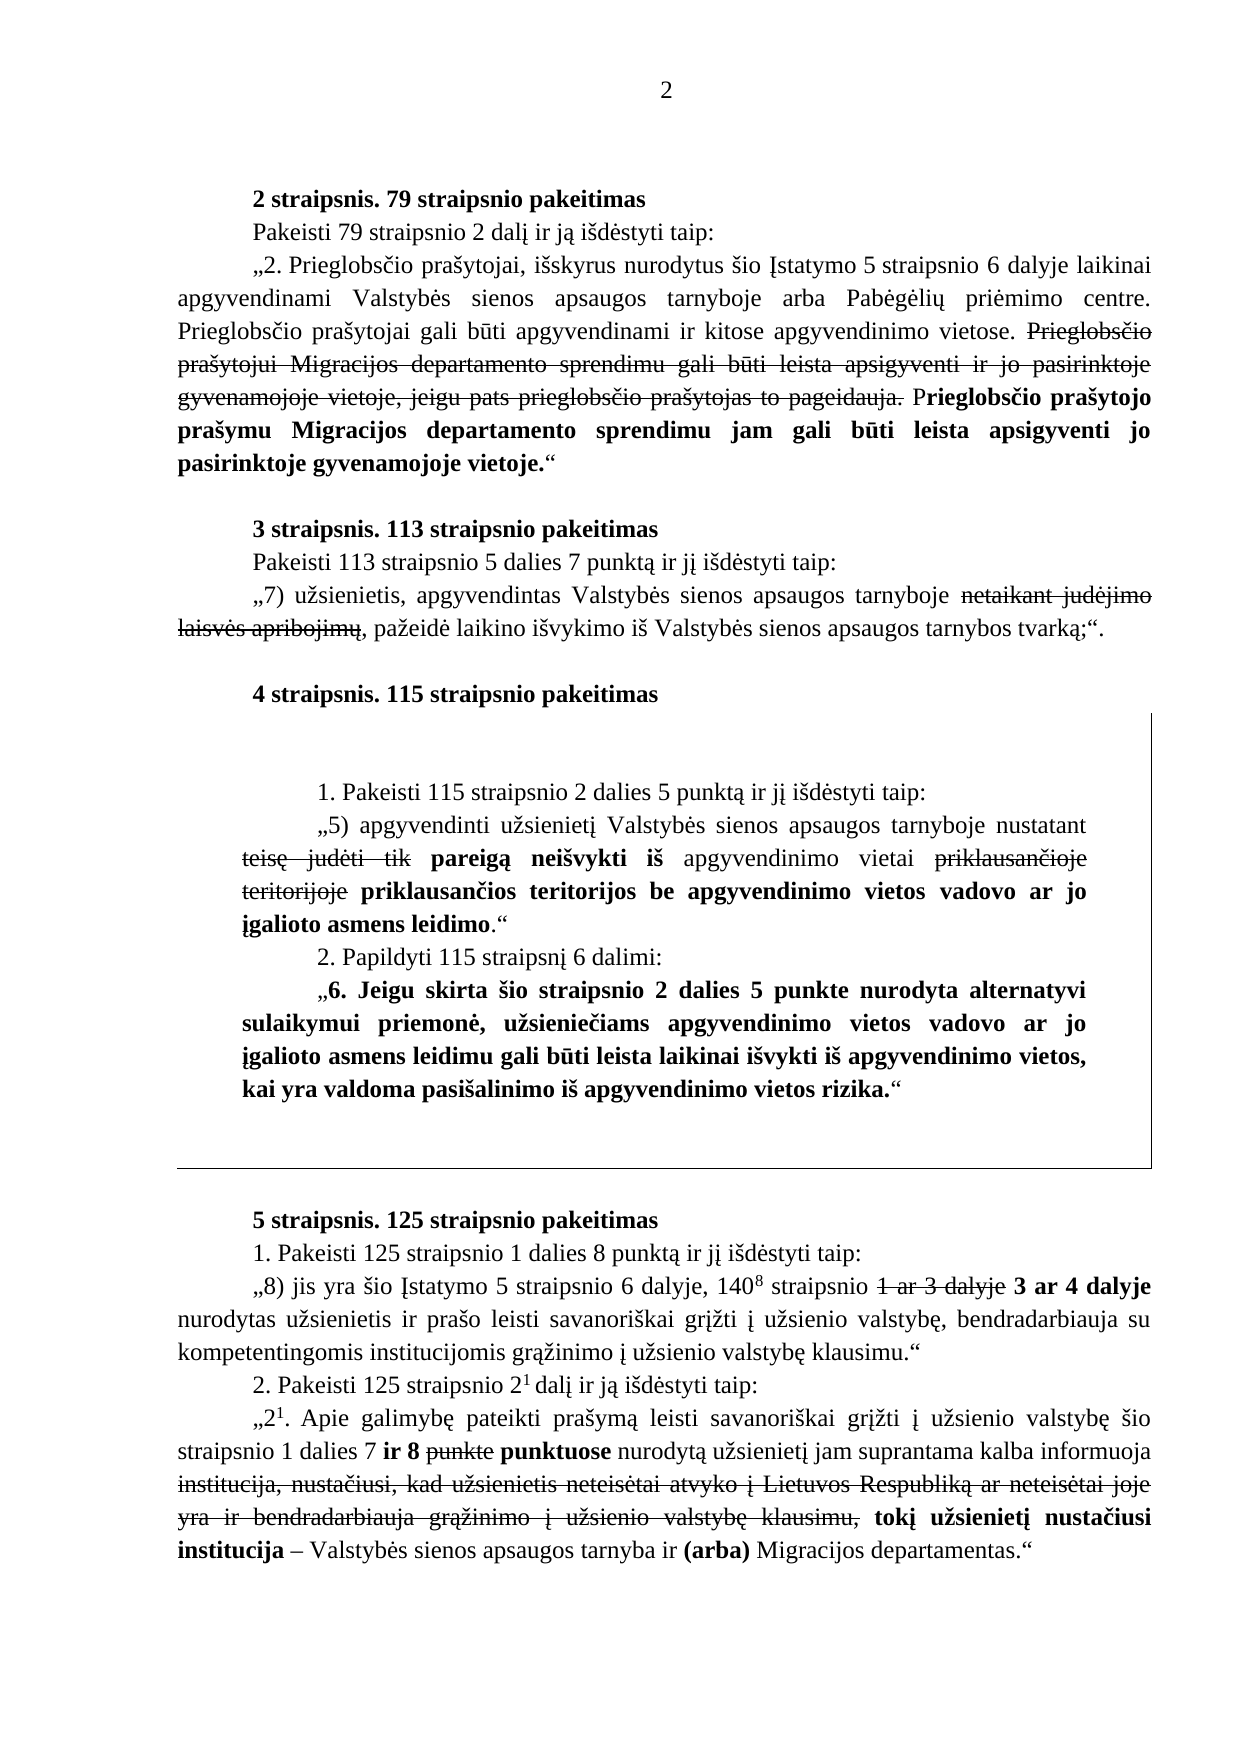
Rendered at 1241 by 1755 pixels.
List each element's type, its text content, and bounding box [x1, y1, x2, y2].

text 2 straipsnis. 79 straipsnio pakeitimas [177, 184, 1152, 213]
text „21. Apie galimybę pateikti prašymą leisti savanoriškai grįžti į užsienio valstybę šio straipsnio 1 dalies 7 ir 8 punkte punktuose nurodytą užsienietį jam suprantama kalba informuoja institucija, nustačiusi, kad užsienietis neteisėtai atvyko į Lietuvos Respubliką ar neteisėtai joje yra ir bendradarbiauja grąžinimo į užsienio valstybę klausimu, tokį užsienietį nustačiusi institucija – Valstybės sienos apsaugos tarnyba ir (arba) Migracijos departamentas.“ [177, 1403, 1152, 1564]
text „5) apgyvendinti užsienietį Valstybės sienos apsaugos tarnyboje nustatant teisę judėti tik pareigą neišvykti iš apgyvendinimo vietai priklausančioje teritorijoje priklausančios teritorijos be apgyvendinimo vietos vadovo ar jo įgalioto asmens leidimo.“ [177, 746, 1152, 878]
text 2. Pakeisti 125 straipsnio 21 dalį ir ją išdėstyti taip: [177, 1370, 1152, 1399]
text Pakeisti 79 straipsnio 2 dalį ir ją išdėstyti taip: [177, 217, 1152, 246]
text 5 straipsnis. 125 straipsnio pakeitimas [177, 1205, 1152, 1234]
text 2. Papildyti 115 straipsnį 6 dalimi: [177, 878, 1152, 911]
text Pakeisti 113 straipsnio 5 dalies 7 punktą ir jį išdėstyti taip: [177, 547, 1152, 576]
text „7) užsienietis, apgyvendintas Valstybės sienos apsaugos tarnyboje netaikant judėjimo laisvės apribojimų, pažeidė laikino išvykimo iš Valstybės sienos apsaugos tarnybos tvarką;“. [177, 580, 1152, 642]
text 3 straipsnis. 113 straipsnio pakeitimas [177, 514, 1152, 543]
text 1. Pakeisti 125 straipsnio 1 dalies 8 punktą ir jį išdėstyti taip: [177, 1238, 1152, 1267]
text „6. Jeigu skirta šio straipsnio 2 dalies 5 punkte nurodyta alternatyvi sulaikymui priemonė, užsieniečiams apgyvendinimo vietos vadovo ar jo įgalioto asmens leidimu gali būti leista laikinai išvykti iš apgyvendinimo vietos, kai yra valdoma pasišalinimo iš apgyvendinimo vietos rizika.“ [177, 911, 1152, 1168]
text 1. Pakeisti 115 straipsnio 2 dalies 5 punktą ir jį išdėstyti taip: [177, 712, 1152, 746]
text „8) jis yra šio Įstatymo 5 straipsnio 6 dalyje, 1408 straipsnio 1 ar 3 dalyje 3 ar 4 dalyje nurodytas užsienietis ir prašo leisti savanoriškai grįžti į užsienio valstybę, bendradarbiauja su kompetentingomis institucijomis grąžinimo į užsienio valstybę klausimu.“ [177, 1271, 1152, 1366]
text 4 straipsnis. 115 straipsnio pakeitimas [177, 679, 1152, 708]
text „2. Prieglobsčio prašytojai, išskyrus nurodytus šio Įstatymo 5 straipsnio 6 dalyje laikinai apgyvendinami Valstybės sienos apsaugos tarnyboje arba Pabėgėlių priėmimo centre. Prieglobsčio prašytojai gali būti apgyvendinami ir kitose apgyvendinimo vietose. Prieglobsčio prašytojui Migracijos departamento sprendimu gali būti leista apsigyventi ir jo pasirinktoje gyvenamojoje vietoje, jeigu pats prieglobsčio prašytojas to pageidauja. Prieglobsčio prašytojo prašymu Migracijos departamento sprendimu jam gali būti leista apsigyventi jo pasirinktoje gyvenamojoje vietoje.“ [177, 250, 1152, 477]
